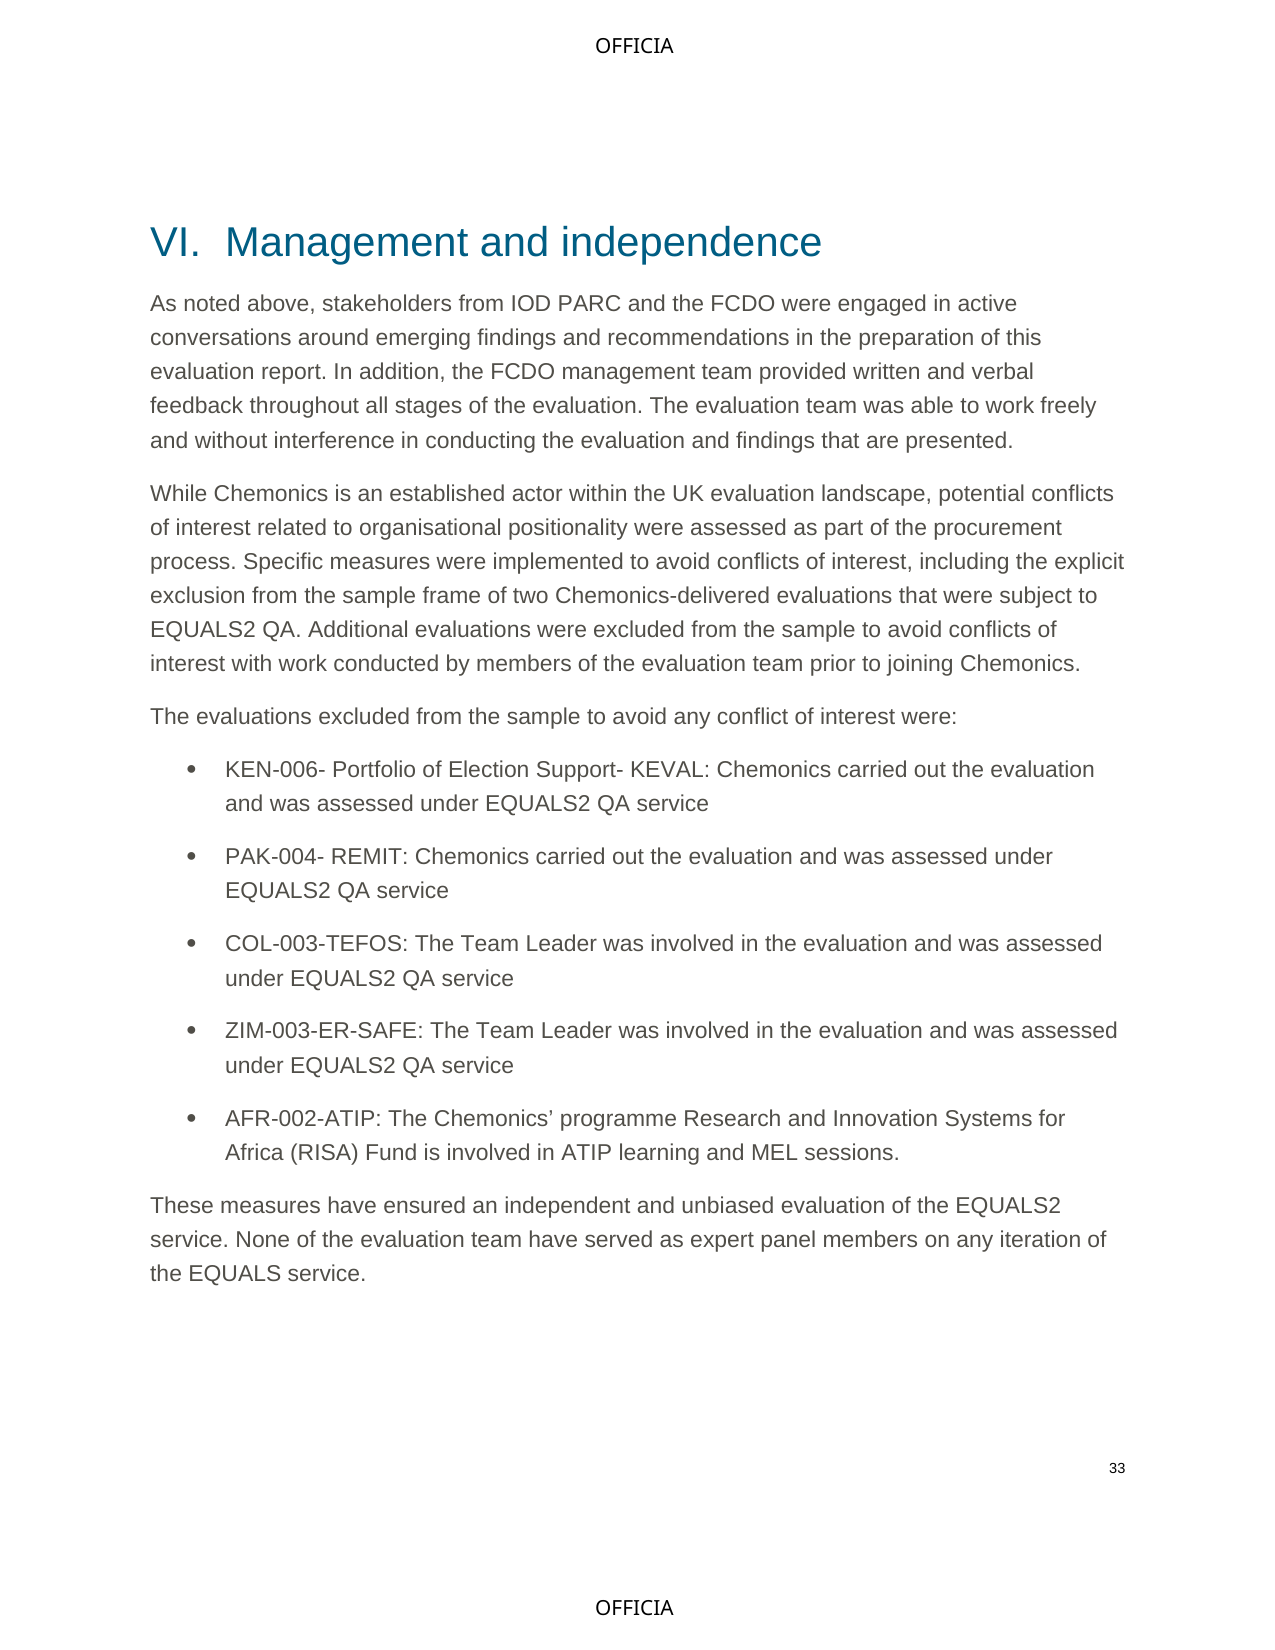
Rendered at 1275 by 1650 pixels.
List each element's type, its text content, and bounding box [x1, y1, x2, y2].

title Management and independence [150, 217, 1125, 265]
text These measures have ensured an independent and unbiased evaluation of the EQUALS2 service. None of the evaluation team have served as expert panel members on any iteration of the EQUALS service. [150, 1192, 1125, 1286]
list KEN-006- Portfolio of Election Support- KEVAL: Chemonics carried out the evaluation and was assessed under EQUALS2 QA service [187, 756, 1125, 817]
text The evaluations excluded from the sample to avoid any conflict of interest were: [150, 703, 1125, 729]
list COL-003-TEFOS: The Team Leader was involved in the evaluation and was assessed under EQUALS2 QA service [187, 930, 1125, 991]
text As noted above, stakeholders from IOD PARC and the FCDO were engaged in active conversations around emerging findings and recommendations in the preparation of this evaluation report. In addition, the FCDO management team provided written and verbal feedback throughout all stages of the evaluation. The evaluation team was able to work freely and without interference in conducting the evaluation and findings that are presented. [150, 290, 1125, 453]
list AFR-002-ATIP: The Chemonics’ programme Research and Innovation Systems for Africa (RISA) Fund is involved in ATIP learning and MEL sessions. [187, 1104, 1125, 1165]
list ZIM-003-ER-SAFE: The Team Leader was involved in the evaluation and was assessed under EQUALS2 QA service [187, 1017, 1125, 1078]
text While Chemonics is an established actor within the UK evaluation landscape, potential conflicts of interest related to organisational positionality were assessed as part of the procurement process. Specific measures were implemented to avoid conflicts of interest, including the explicit exclusion from the sample frame of two Chemonics-delivered evaluations that were subject to EQUALS2 QA. Additional evaluations were excluded from the sample to avoid conflicts of interest with work conducted by members of the evaluation team prior to joining Chemonics. [150, 479, 1125, 677]
list PAK-004- REMIT: Chemonics carried out the evaluation and was assessed under EQUALS2 QA service [187, 843, 1125, 904]
